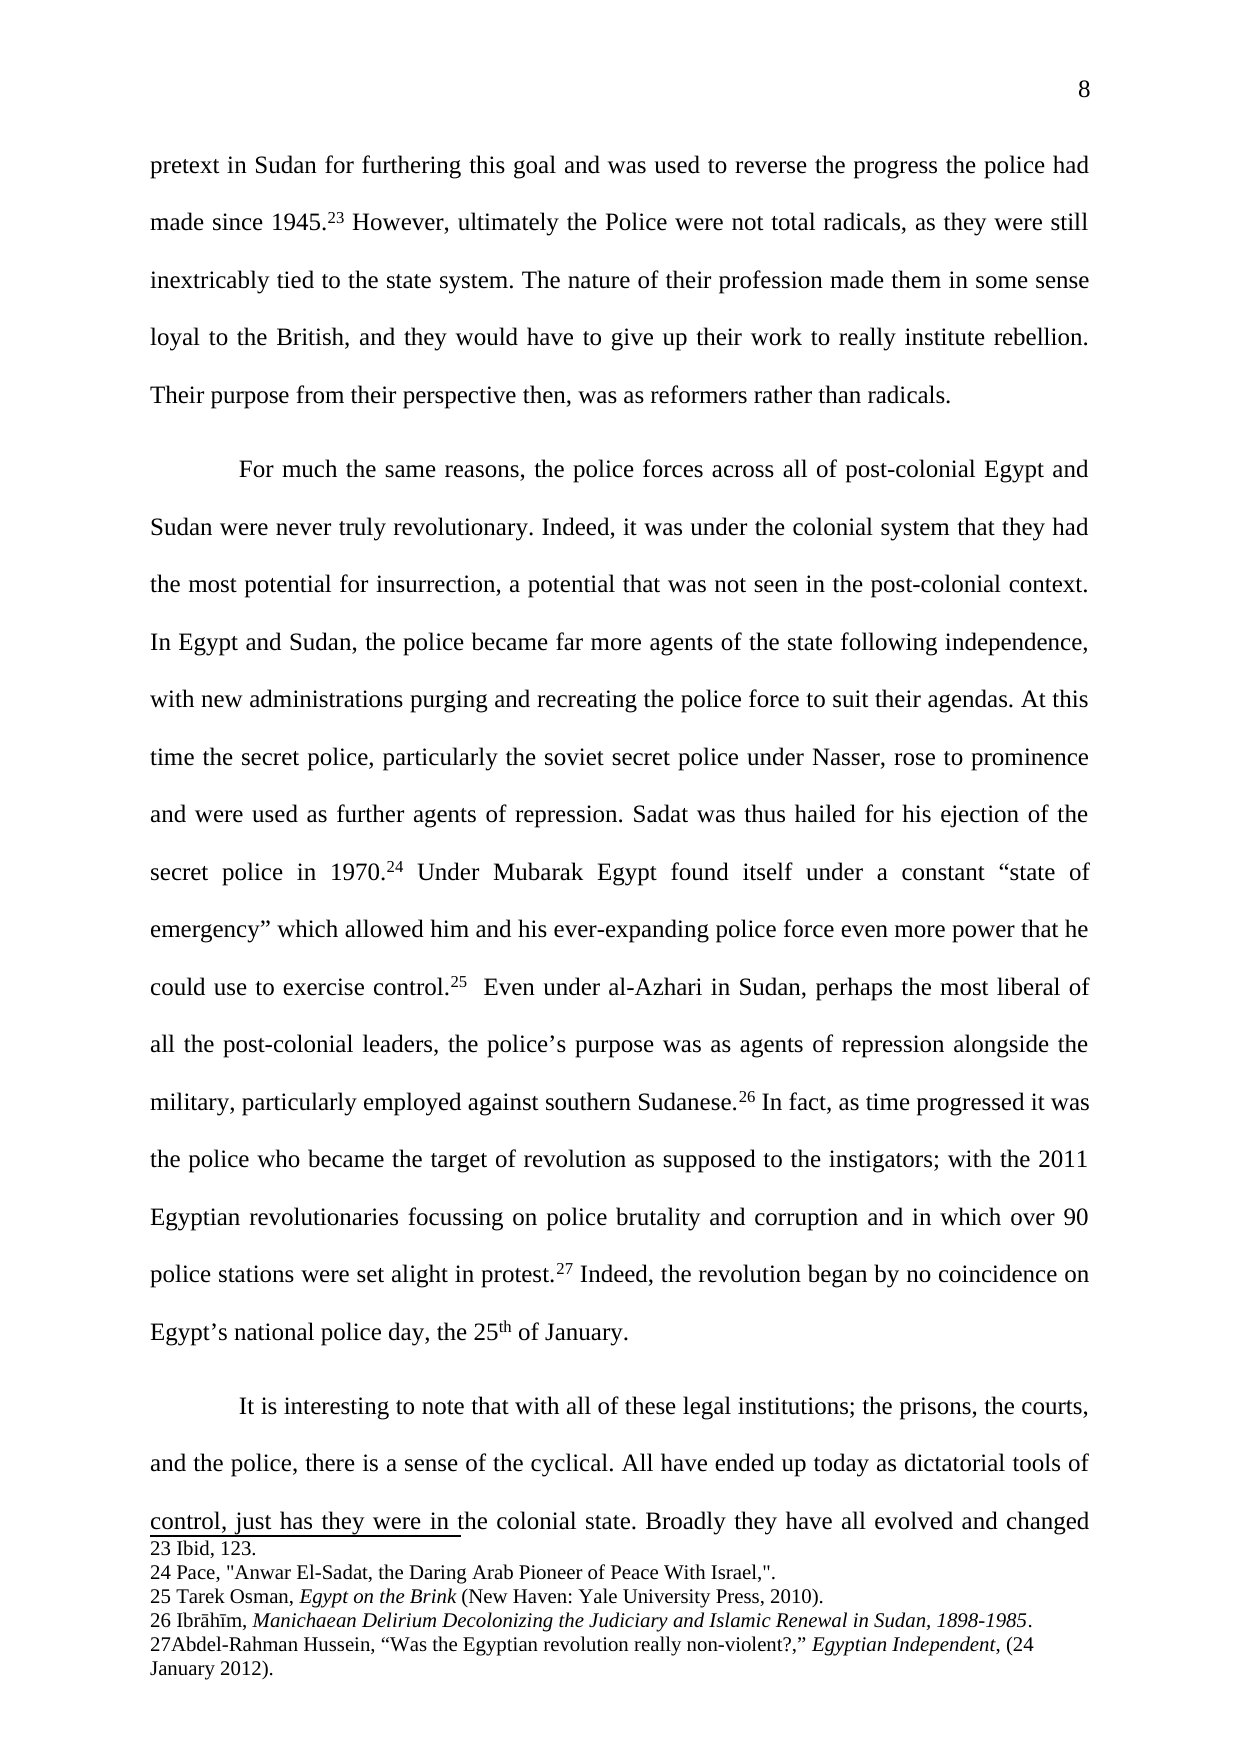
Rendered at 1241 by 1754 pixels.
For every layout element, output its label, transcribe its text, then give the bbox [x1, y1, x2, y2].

text Pace, "Anwar El-Sadat, the Daring Arab Pioneer of Peace With Israel,". [150, 1560, 1090, 1584]
text For much the same reasons, the police forces across all of post-colonial Egypt and Sudan were never truly revolutionary. Indeed, it was under the colonial system that they had the most potential for insurrection, a potential that was not seen in the post-colonial context. In Egypt and Sudan, the police became far more agents of the state following independence, with new administrations purging and recreating the police force to suit their agendas. At this time the secret police, particularly the soviet secret police under Nasser, rose to prominence and were used as further agents of repression. Sadat was thus hailed for his ejection of the secret police in 1970. Under Mubarak Egypt found itself under a constant “state of emergency” which allowed him and his ever-expanding police force even more power that he could use to exercise control. Even under al-Azhari in Sudan, perhaps the most liberal of all the post-colonial leaders, the police’s purpose was as agents of repression alongside the military, particularly employed against southern Sudanese. In fact, as time progressed it was the police who became the target of revolution as supposed to the instigators; with the 2011 Egyptian revolutionaries focussing on police brutality and corruption and in which over 90 police stations were set alight in protest. Indeed, the revolution began by no coincidence on Egypt’s national police day, the 25th of January. [150, 454, 1090, 1345]
text Ibid, 123. [150, 1536, 1090, 1560]
text Abdel-Rahman Hussein, “Was the Egyptian revolution really non-violent?,” Egyptian Independent, (24 January 2012). [150, 1632, 1090, 1680]
text Tarek Osman, Egypt on the Brink (New Haven: Yale University Press, 2010). [150, 1584, 1090, 1608]
text It is interesting to note that with all of these legal institutions; the prisons, the courts, and the police, there is a sense of the cyclical. All have ended up today as dictatorial tools of control, just has they were in the colonial state. Broadly they have all evolved and changed [150, 1391, 1090, 1534]
text Ibrāhīm, Manichaean Delirium Decolonizing the Judiciary and Islamic Renewal in Sudan, 1898-1985. [150, 1608, 1090, 1632]
text pretext in Sudan for furthering this goal and was used to reverse the progress the police had made since 1945. However, ultimately the Police were not total radicals, as they were still inextricably tied to the state system. The nature of their profession made them in some sense loyal to the British, and they would have to give up their work to really institute rebellion. Their purpose from their perspective then, was as reformers rather than radicals. [150, 150, 1090, 409]
